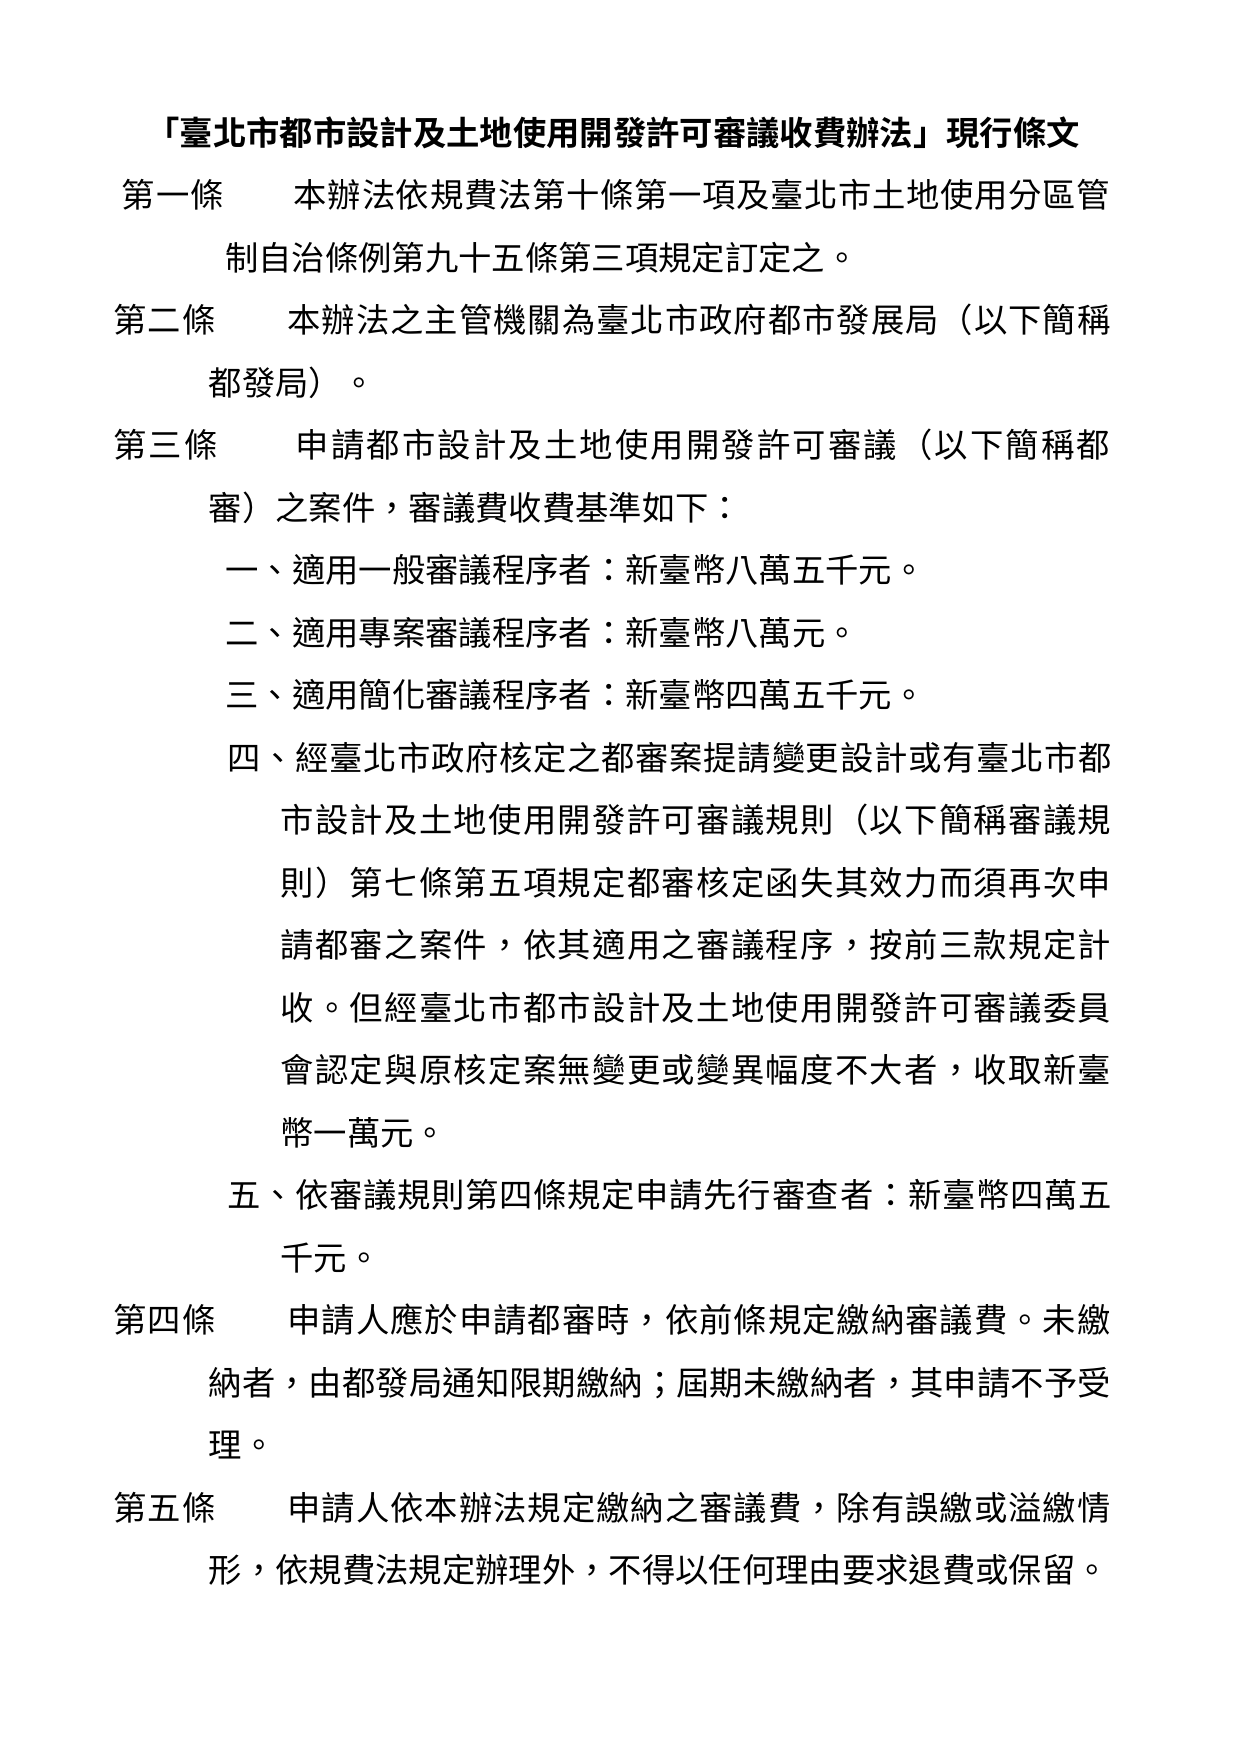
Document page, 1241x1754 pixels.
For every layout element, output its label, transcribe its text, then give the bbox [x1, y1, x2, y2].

text 三、適用簡化審議程序者：新臺幣四萬五千元。 [185, 651, 1112, 714]
text 「臺北市都市設計及土地使用開發許可審議收費辦法」現行條文 [118, 89, 1107, 151]
text 第四條 申請人應於申請都審時，依前條規定繳納審議費。未繳納者，由都發局通知限期繳納；屆期未繳納者，其申請不予受理。 [113, 1276, 1112, 1464]
text 第二條 本辦法之主管機關為臺北市政府都市發展局（以下簡稱都發局）。 [113, 276, 1112, 401]
text 二、適用專案審議程序者：新臺幣八萬元。 [185, 589, 1112, 651]
text 一、適用一般審議程序者：新臺幣八萬五千元。 [185, 526, 1112, 589]
text 四、經臺北市政府核定之都審案提請變更設計或有臺北市都市設計及土地使用開發許可審議規則（以下簡稱審議規則）第七條第五項規定都審核定函失其效力而須再次申請都審之案件，依其適用之審議程序，按前三款規定計收。但經臺北市都市設計及土地使用開發許可審議委員會認定與原核定案無變更或變異幅度不大者，收取新臺幣一萬元。 [185, 714, 1112, 1151]
text 第一條 本辦法依規費法第十條第一項及臺北市土地使用分區管制自治條例第九十五條第三項規定訂定之。 [122, 151, 1112, 276]
text 第五條 申請人依本辦法規定繳納之審議費，除有誤繳或溢繳情形，依規費法規定辦理外，不得以任何理由要求退費或保留。 [113, 1464, 1112, 1589]
text 第三條 申請都市設計及土地使用開發許可審議（以下簡稱都審）之案件，審議費收費基準如下： [113, 401, 1112, 526]
text 五、依審議規則第四條規定申請先行審查者：新臺幣四萬五千元。 [185, 1151, 1112, 1276]
